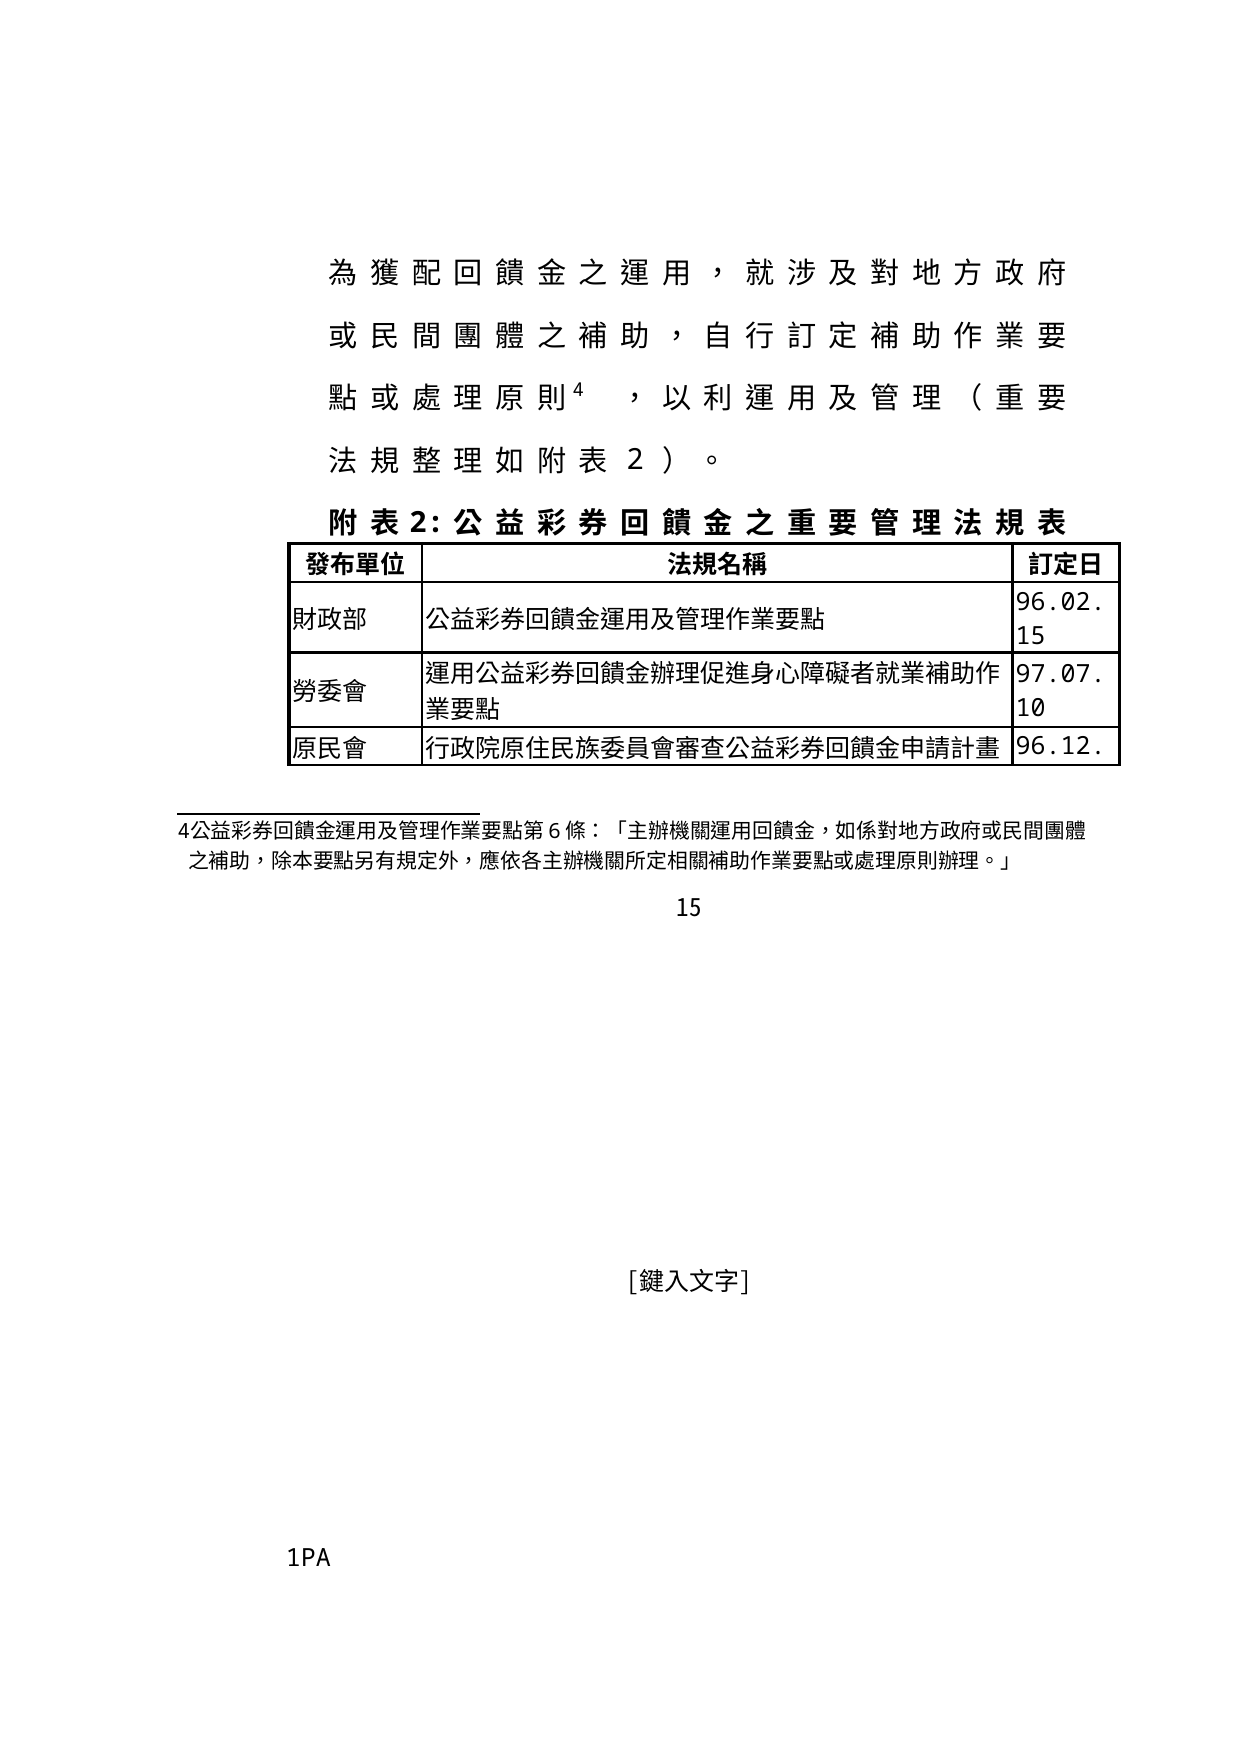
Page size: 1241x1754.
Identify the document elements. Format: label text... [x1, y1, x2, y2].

text 附表2:公益彩券回饋金之重要管理法規表 [286, 479, 1072, 542]
table_header 發布單位 [291, 545, 421, 581]
table_header 訂定日 [1014, 545, 1118, 581]
table_cell 行政院原住民族委員會審查公益彩券回饋金申請計畫 [423, 728, 1011, 764]
table_cell 公益彩券回饋金運用及管理作業要點 [423, 583, 1011, 651]
table_cell 運用公益彩券回饋金辦理促進身心障礙者就業補助作業要點 [423, 654, 1011, 726]
text 公益彩券回饋金運用及管理作業要點第6條：「主辦機關運用回饋金，如係對地方政府或民間團體之補助，除本要點另有規定外，應依各主辦機關所定相關補助作業要點或處理原則辦理。」 [177, 814, 1093, 874]
table_cell 96.12. [1014, 728, 1118, 764]
table_cell 勞委會 [291, 654, 421, 726]
table_cell 97.07.10 [1014, 654, 1118, 726]
table_header 法規名稱 [423, 545, 1011, 581]
table_cell 財政部 [291, 583, 421, 651]
text 為合理分配及運用公益彩券發行機構繳付財政部之回饋金，財政部於96年2月15日訂定公益彩券回饋金運用及管理作業要點，依上開要點規定，由財政部設置公益彩券回饋金運用及管理作業小組，負責回饋金整體計畫之運用管理，各主辦機關為獲配回饋金之運用，就涉及對地方政府或民間團體之補助，自行訂定補助作業要點或處理原則，以利運用及管理（重要法規整理如附表2）。 [286, 229, 1072, 479]
table_cell 原民會 [291, 728, 421, 764]
table_cell 96.02.15 [1014, 583, 1118, 651]
